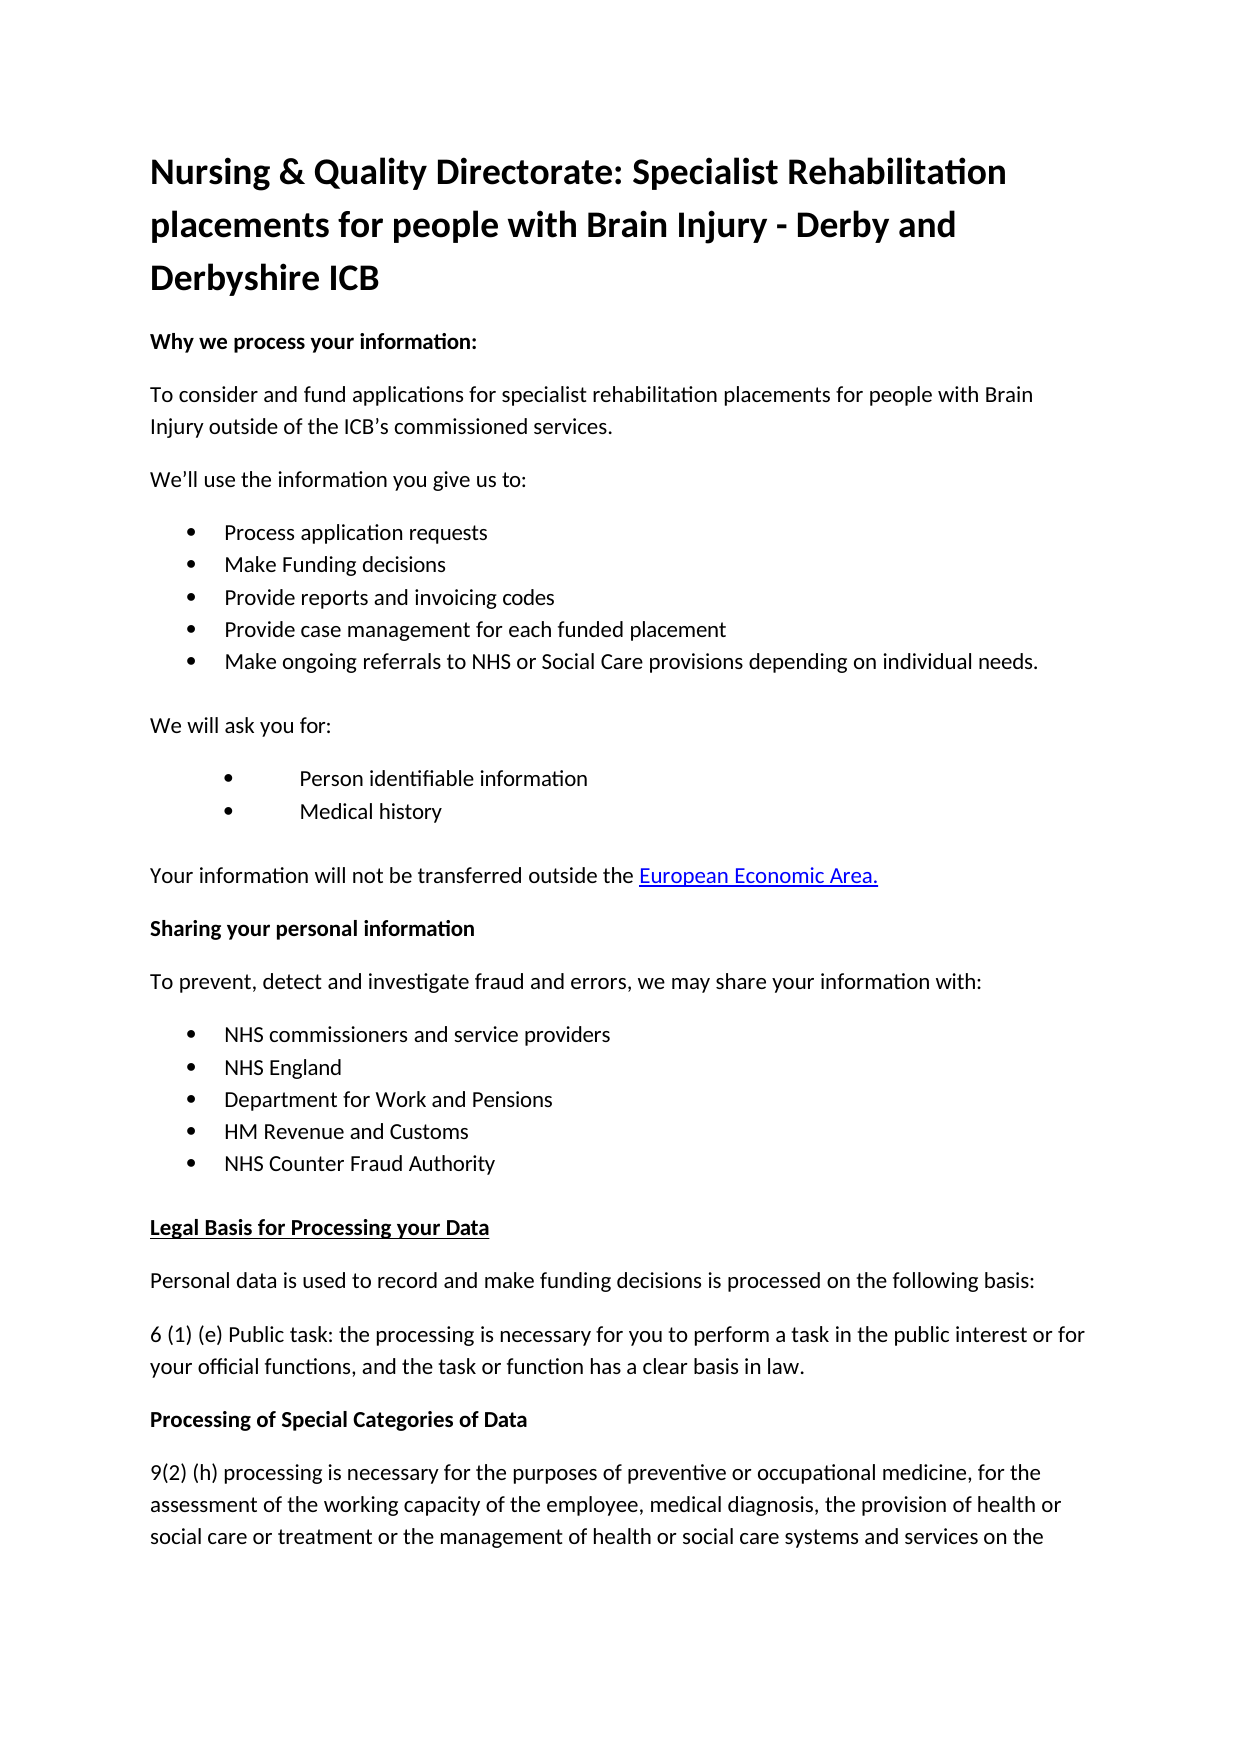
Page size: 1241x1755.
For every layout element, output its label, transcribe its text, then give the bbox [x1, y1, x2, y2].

text 6 (1) (e) Public task: the processing is necessary for you to perform a task in the public interest or for your official functions, and the task or function has a clear basis in law. [150, 1320, 1088, 1380]
title Nursing & Quality Directorate: Specialist Rehabilitation placements for people with Brain Injury - Derby and Derbyshire ICB [150, 148, 1097, 299]
list Department for Work and Pensions [187, 1085, 1097, 1113]
text Personal data is used to record and make funding decisions is processed on the following basis: [150, 1267, 1097, 1294]
list NHS England [187, 1053, 1097, 1081]
text To consider and fund applications for specialist rehabilitation placements for people with Brain Injury outside of the ICB’s commissioned services. [150, 380, 1080, 440]
subtitle Processing of Special Categories of Data [150, 1405, 1097, 1433]
subtitle Legal Basis for Processing your Data [150, 1213, 1097, 1242]
list Make ongoing referrals to NHS or Social Care provisions depending on individual needs. [187, 647, 1097, 675]
list Provide reports and invoicing codes [187, 583, 1097, 611]
text Your information will not be transferred outside the European Economic Area. [150, 861, 1097, 889]
text We’ll use the information you give us to: [150, 465, 1097, 493]
subtitle Sharing your personal information [150, 914, 1097, 942]
list Medical history [224, 797, 1097, 825]
list Process application requests [187, 518, 1097, 546]
list Person identifiable information [224, 764, 1097, 793]
subtitle Why we process your information: [150, 327, 1097, 355]
text We will ask you for: [150, 711, 1097, 739]
list HM Revenue and Customs [187, 1117, 1097, 1145]
text 9(2) (h) processing is necessary for the purposes of preventive or occupational medicine, for the assessment of the working capacity of the employee, medical diagnosis, the provision of health or social care or treatment or the management of health or social care systems and services on the [150, 1458, 1097, 1550]
list Make Funding decisions [187, 550, 1097, 578]
list NHS Counter Fraud Authority [187, 1149, 1097, 1177]
list Provide case management for each funded placement [187, 615, 1097, 643]
list NHS commissioners and service providers [187, 1020, 1097, 1048]
text To prevent, detect and investigate fraud and errors, we may share your information with: [150, 967, 1097, 995]
